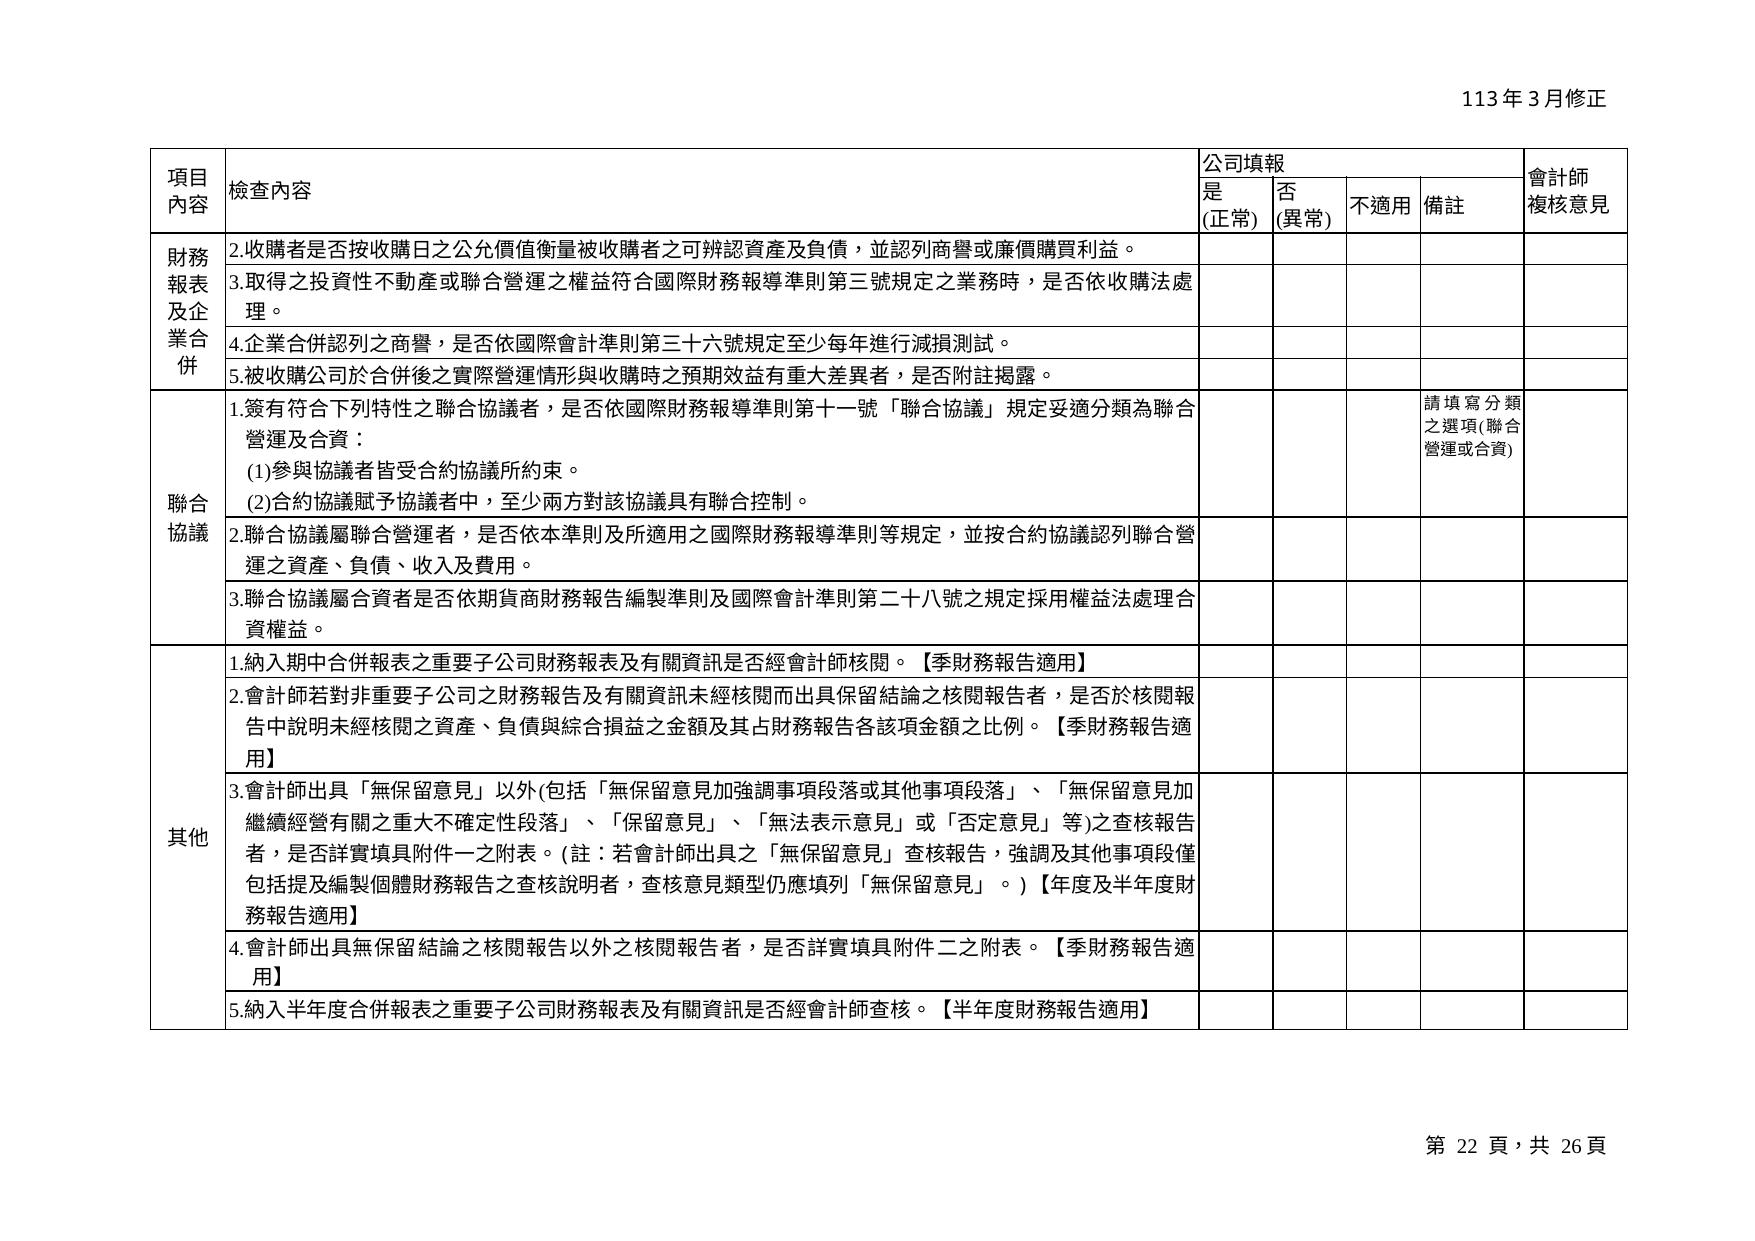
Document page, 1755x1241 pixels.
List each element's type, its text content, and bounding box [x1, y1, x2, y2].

table_cell 5.納入半年度合併報表之重要子公司財務報表及有關資訊是否經會計師查核。【半年度財務報告適用】 [226, 992, 1198, 1028]
table_cell [1200, 265, 1272, 326]
table_cell 1.納入期中合併報表之重要子公司財務報表及有關資訊是否經會計師核閱。【季財務報告適用】 [226, 646, 1198, 677]
table_cell [1525, 582, 1627, 644]
table_cell 不適用 [1347, 178, 1420, 232]
table_cell [1347, 265, 1420, 326]
table_cell [1200, 327, 1272, 358]
table_cell [1525, 265, 1627, 326]
table_cell [1525, 327, 1627, 358]
table_cell [1347, 774, 1420, 930]
table_cell [1421, 518, 1523, 580]
table_cell [1347, 582, 1420, 644]
table_cell [1200, 234, 1272, 264]
table_cell [1525, 359, 1627, 389]
table_cell 3.取得之投資性不動產或聯合營運之權益符合國際財務報導準則第三號規定之業務時，是否依收購法處理。 [226, 265, 1198, 326]
table_cell 2.聯合協議屬聯合營運者，是否依本準則及所適用之國際財務報導準則等規定，並按合約協議認列聯合營運之資產、負債、收入及費用。 [226, 518, 1198, 580]
table_cell [1525, 774, 1627, 930]
table_cell [1421, 265, 1523, 326]
table_cell [1525, 992, 1627, 1028]
table_cell [1421, 678, 1523, 772]
table_cell [1274, 234, 1346, 264]
table_cell [1525, 678, 1627, 772]
table_cell 否 (異常) [1274, 178, 1346, 232]
table_header 項目 內容 [151, 149, 225, 232]
table_cell [1200, 932, 1272, 990]
table_cell [1347, 646, 1420, 677]
table_cell [1421, 932, 1523, 990]
table_cell [1347, 518, 1420, 580]
table_cell 其他 [151, 646, 225, 1028]
table_cell [1274, 265, 1346, 326]
table_cell [1525, 234, 1627, 264]
table_cell [1274, 992, 1346, 1028]
table_cell [1200, 582, 1272, 644]
table_header 檢查內容 [226, 149, 1198, 232]
table_cell [1347, 391, 1420, 516]
table_cell [1274, 327, 1346, 358]
table_cell [1347, 932, 1420, 990]
table_cell [1200, 646, 1272, 677]
table_cell [1200, 359, 1272, 389]
table_cell [1274, 646, 1346, 677]
table_cell 聯合協議 [151, 391, 225, 644]
table_cell 3.會計師出具「無保留意見」以外(包括「無保留意見加強調事項段落或其他事項段落」、「無保留意見加繼續經營有關之重大不確定性段落」、「保留意見」、「無法表示意見」或「否定意見」等)之查核報告者，是否詳實填具附件一之附表。(註：若會計師出具之「無保留意見」查核報告，強調及其他事項段僅包括提及編製個體財務報告之查核說明者，查核意見類型仍應填列「無保留意見」。)【年度及半年度財務報告適用】 [226, 774, 1198, 930]
table_cell [1347, 992, 1420, 1028]
table_cell [1274, 391, 1346, 516]
table_cell 4.企業合併認列之商譽，是否依國際會計準則第三十六號規定至少每年進行減損測試。 [226, 327, 1198, 358]
table_cell [1421, 234, 1523, 264]
table_cell 備註 [1421, 178, 1523, 232]
table_cell [1274, 359, 1346, 389]
table_cell [1525, 518, 1627, 580]
table_cell [1200, 518, 1272, 580]
table_cell [1347, 327, 1420, 358]
table_cell [1274, 774, 1346, 930]
table_cell 1.簽有符合下列特性之聯合協議者，是否依國際財務報導準則第十一號「聯合協議」規定妥適分類為聯合營運及合資： (1)參與協議者皆受合約協議所約束。 (2)合約協議賦予協議者中，至少兩方對該協議具有聯合控制。 [226, 391, 1198, 516]
table_cell [1347, 359, 1420, 389]
table_cell 2.會計師若對非重要子公司之財務報告及有關資訊未經核閱而出具保留結論之核閱報告者，是否於核閱報告中說明未經核閱之資產、負債與綜合損益之金額及其占財務報告各該項金額之比例。【季財務報告適用】 [226, 678, 1198, 772]
table_cell 請填寫分類之選項(聯合營運或合資) [1421, 391, 1523, 516]
table_header 會計師 複核意見 [1525, 149, 1627, 232]
table_cell [1200, 391, 1272, 516]
table_cell [1347, 234, 1420, 264]
table_cell [1200, 678, 1272, 772]
table_cell [1347, 678, 1420, 772]
table_cell 5.被收購公司於合併後之實際營運情形與收購時之預期效益有重大差異者，是否附註揭露。 [226, 359, 1198, 389]
table_cell [1421, 992, 1523, 1028]
table_cell 3.聯合協議屬合資者是否依期貨商財務報告編製準則及國際會計準則第二十八號之規定採用權益法處理合資權益。 [226, 582, 1198, 644]
table_cell [1525, 646, 1627, 677]
table_cell [1274, 582, 1346, 644]
table_cell [1200, 992, 1272, 1028]
table_cell [1421, 646, 1523, 677]
table_cell [1525, 391, 1627, 516]
table_cell [1274, 932, 1346, 990]
table_cell [1421, 327, 1523, 358]
table_cell [1421, 582, 1523, 644]
table_cell [1421, 774, 1523, 930]
table_cell 2.收購者是否按收購日之公允價值衡量被收購者之可辨認資產及負債，並認列商譽或廉價購買利益。 [226, 234, 1198, 264]
table_cell [1421, 359, 1523, 389]
table_cell 財務 報表 及企 業合 併 [151, 234, 225, 389]
table_cell [1274, 678, 1346, 772]
table_cell [1200, 774, 1272, 930]
table_header 公司填報 [1200, 149, 1523, 176]
table_cell 是 (正常) [1200, 178, 1272, 232]
table_cell 4.會計師出具無保留結論之核閱報告以外之核閱報告者，是否詳實填具附件二之附表。【季財務報告適用】 [226, 932, 1198, 990]
table_cell [1525, 932, 1627, 990]
table_cell [1274, 518, 1346, 580]
